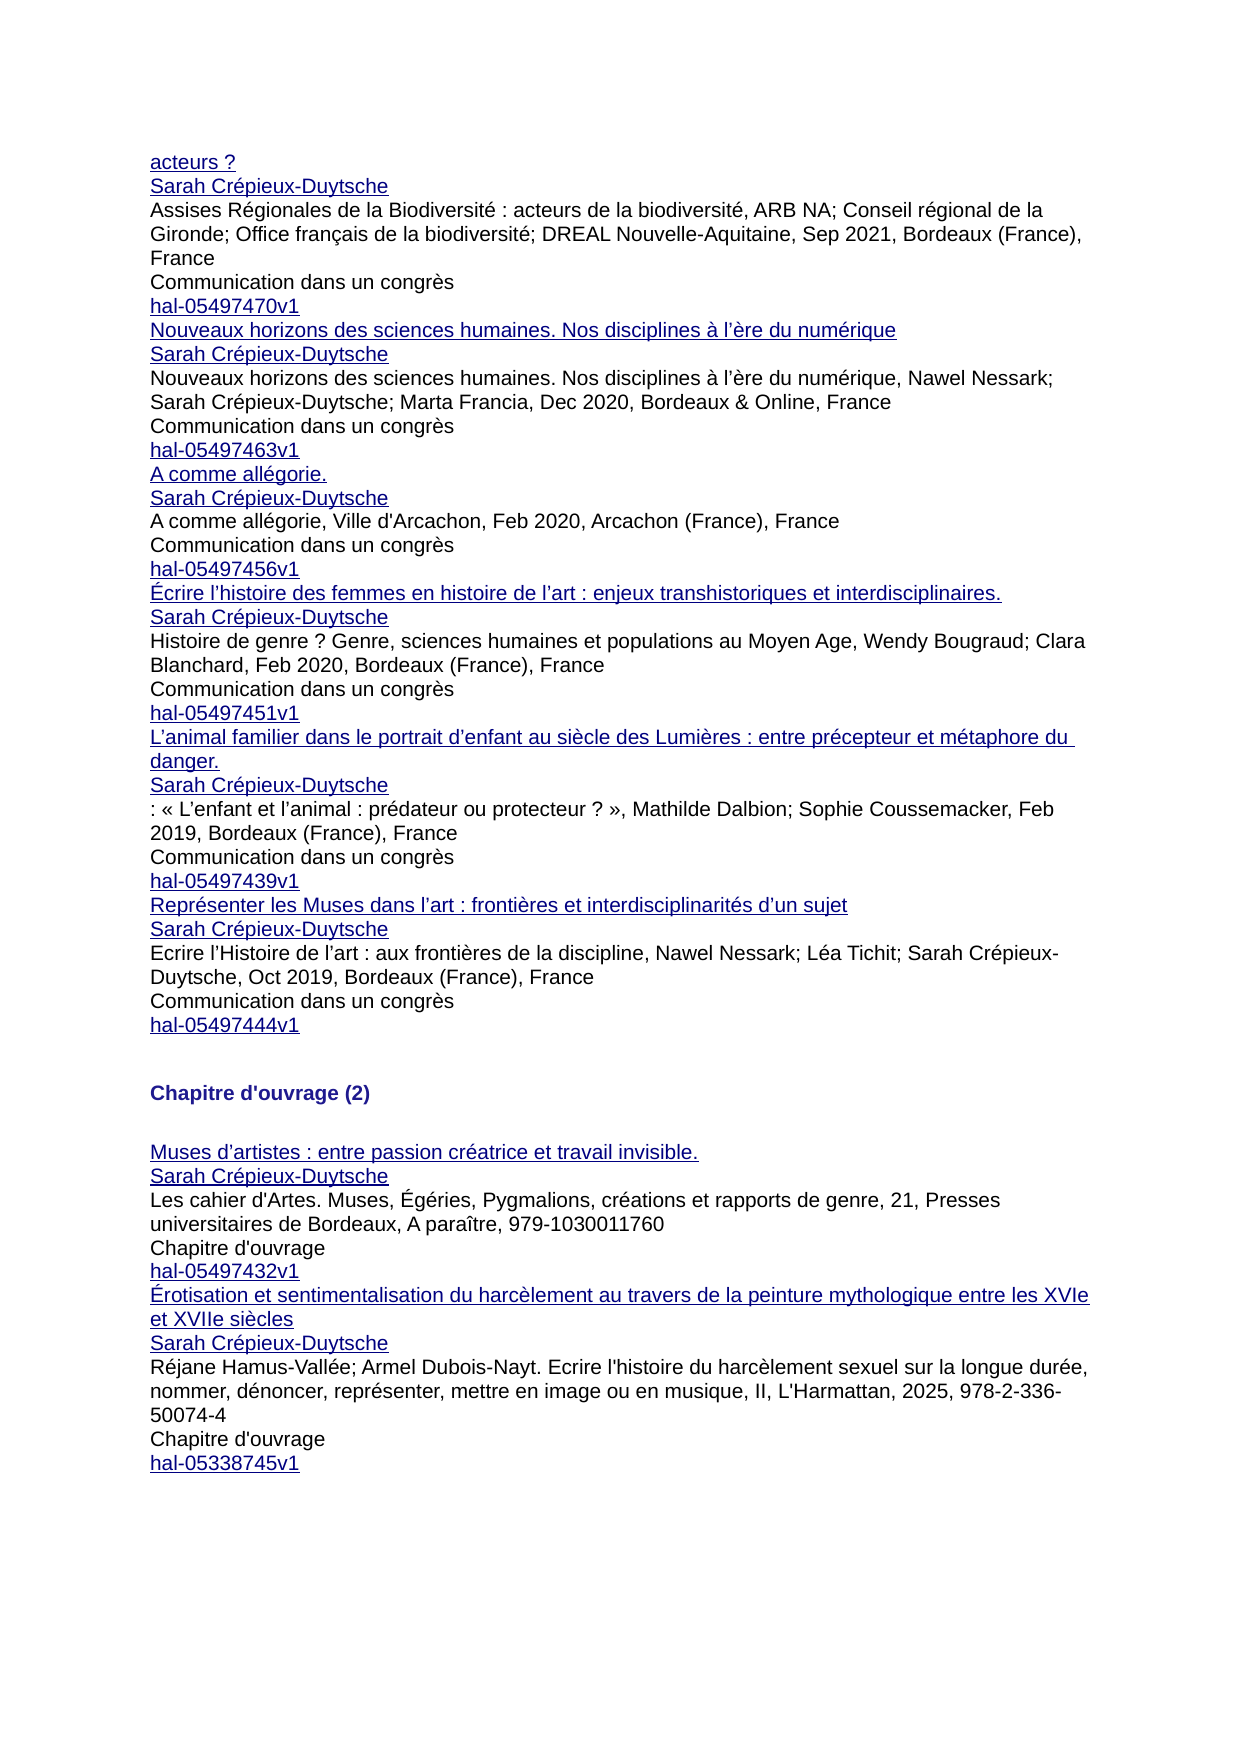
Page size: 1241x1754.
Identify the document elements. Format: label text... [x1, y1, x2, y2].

table_cell Écrire l’histoire des femmes en histoire de l’art : enjeux transhistoriques et interdisciplinaires. Sarah Crépieux-Duytsche Histoire de genre ? Genre, sciences humaines et populations au Moyen Age, Wendy Bougraud; Clara Blanchard, Feb 2020, Bordeaux (France), France Communication dans un congrès hal-05497451v1 [150, 581, 1090, 725]
table_cell acteurs ? Sarah Crépieux-Duytsche Assises Régionales de la Biodiversité : acteurs de la biodiversité, ARB NA; Conseil régional de la Gironde; Office français de la biodiversité; DREAL Nouvelle-Aquitaine, Sep 2021, Bordeaux (France), France Communication dans un congrès hal-05497470v1 [150, 150, 1090, 318]
table_header Muses d’artistes : entre passion créatrice et travail invisible. Sarah Crépieux-Duytsche Les cahier d'Artes. Muses, Égéries, Pygmalions, créations et rapports de genre, 21, Presses universitaires de Bordeaux, A paraître, 979-1030011760 Chapitre d'ouvrage hal-05497432v1 [150, 1140, 1090, 1283]
table_cell Représenter les Muses dans l’art : frontières et interdisciplinarités d’un sujet Sarah Crépieux-Duytsche Ecrire l’Histoire de l’art : aux frontières de la discipline, Nawel Nessark; Léa Tichit; Sarah Crépieux-Duytsche, Oct 2019, Bordeaux (France), France Communication dans un congrès hal-05497444v1 [150, 893, 1090, 1036]
table_cell Érotisation et sentimentalisation du harcèlement au travers de la peinture mythologique entre les XVIe [150, 1283, 1090, 1304]
table_cell L’animal familier dans le portrait d’enfant au siècle des Lumières : entre précepteur et métaphore du danger. Sarah Crépieux-Duytsche : « L’enfant et l’animal : prédateur ou protecteur ? », Mathilde Dalbion; Sophie Coussemacker, Feb 2019, Bordeaux (France), France Communication dans un congrès hal-05497439v1 [150, 725, 1090, 893]
table_cell A comme allégorie. Sarah Crépieux-Duytsche A comme allégorie, Ville d'Arcachon, Feb 2020, Arcachon (France), France Communication dans un congrès hal-05497456v1 [150, 461, 1090, 581]
table_cell Nouveaux horizons des sciences humaines. Nos disciplines à l’ère du numérique Sarah Crépieux-Duytsche Nouveaux horizons des sciences humaines. Nos disciplines à l’ère du numérique, Nawel Nessark; Sarah Crépieux-Duytsche; Marta Francia, Dec 2020, Bordeaux & Online, France Communication dans un congrès hal-05497463v1 [150, 318, 1090, 461]
table_cell et XVIIe siècles Sarah Crépieux-Duytsche Réjane Hamus-Vallée; Armel Dubois-Nayt. Ecrire l'histoire du harcèlement sexuel sur la longue durée, nommer, dénoncer, représenter, mettre en image ou en musique, II, L'Harmattan, 2025, 978-2-336-50074-4 Chapitre d'ouvrage hal-05338745v1 [150, 1305, 1090, 1475]
subtitle Chapitre d'ouvrage (2) [150, 1081, 1090, 1105]
